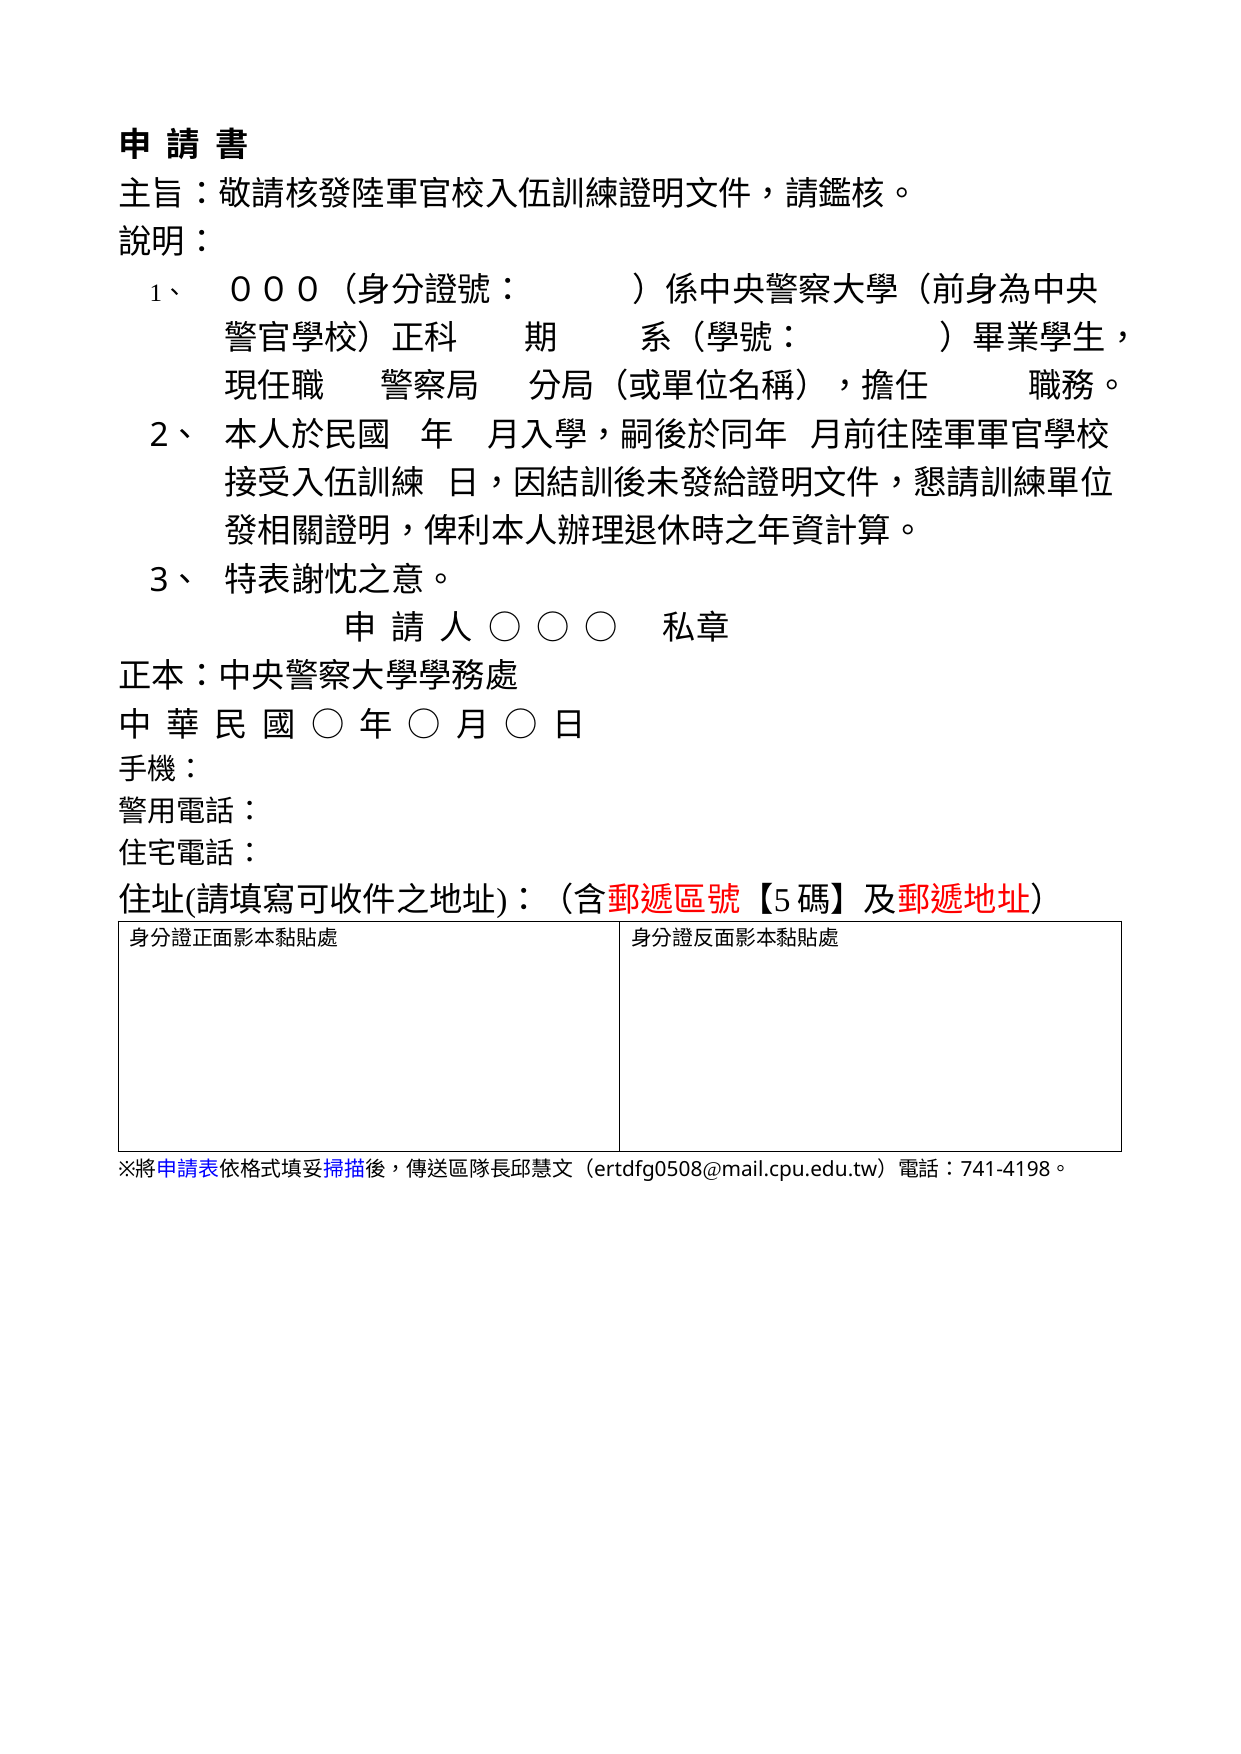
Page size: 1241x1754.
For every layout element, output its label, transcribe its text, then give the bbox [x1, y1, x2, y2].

text 住宅電話： [118, 830, 1122, 872]
text 申 請 書 [118, 118, 1122, 166]
table_header 身分證正面影本黏貼處 [119, 922, 619, 1151]
text 正本：中央警察大學學務處 [118, 649, 1122, 697]
text 申 請 人 ○ ○ ○ 私章 [118, 601, 1122, 649]
list 特表謝忱之意。 [149, 552, 1122, 601]
table_header 身分證反面影本黏貼處 [620, 922, 1121, 1151]
text 說明： [118, 214, 1122, 263]
text 警用電話： [118, 788, 1122, 830]
text 手機： [118, 746, 1122, 788]
text 主旨：敬請核發陸軍官校入伍訓練證明文件，請鑑核。 [118, 166, 1122, 214]
text 住址(請填寫可收件之地址)：（含郵遞區號【5碼】及郵遞地址） [118, 872, 1122, 921]
list ０００（身分證號： ）係中央警察大學（前身為中央警官學校）正科 期 系（學號： ）畢業學生，現任職 警察局 分局（或單位名稱），擔任 職務。 [149, 263, 1122, 407]
list 本人於民國 年 月入學，嗣後於同年 月前往陸軍軍官學校接受入伍訓練 日，因結訓後未發給證明文件，懇請訓練單位發相關證明，俾利本人辦理退休時之年資計算。 [149, 407, 1122, 552]
text 中 華 民 國 ○ 年 ○ 月 ○ 日 [118, 697, 1122, 746]
text ※將申請表依格式填妥掃描後，傳送區隊長邱慧文（ertdfg0508@mail.cpu.edu.tw）電話：741-4198。 [118, 1152, 1122, 1182]
